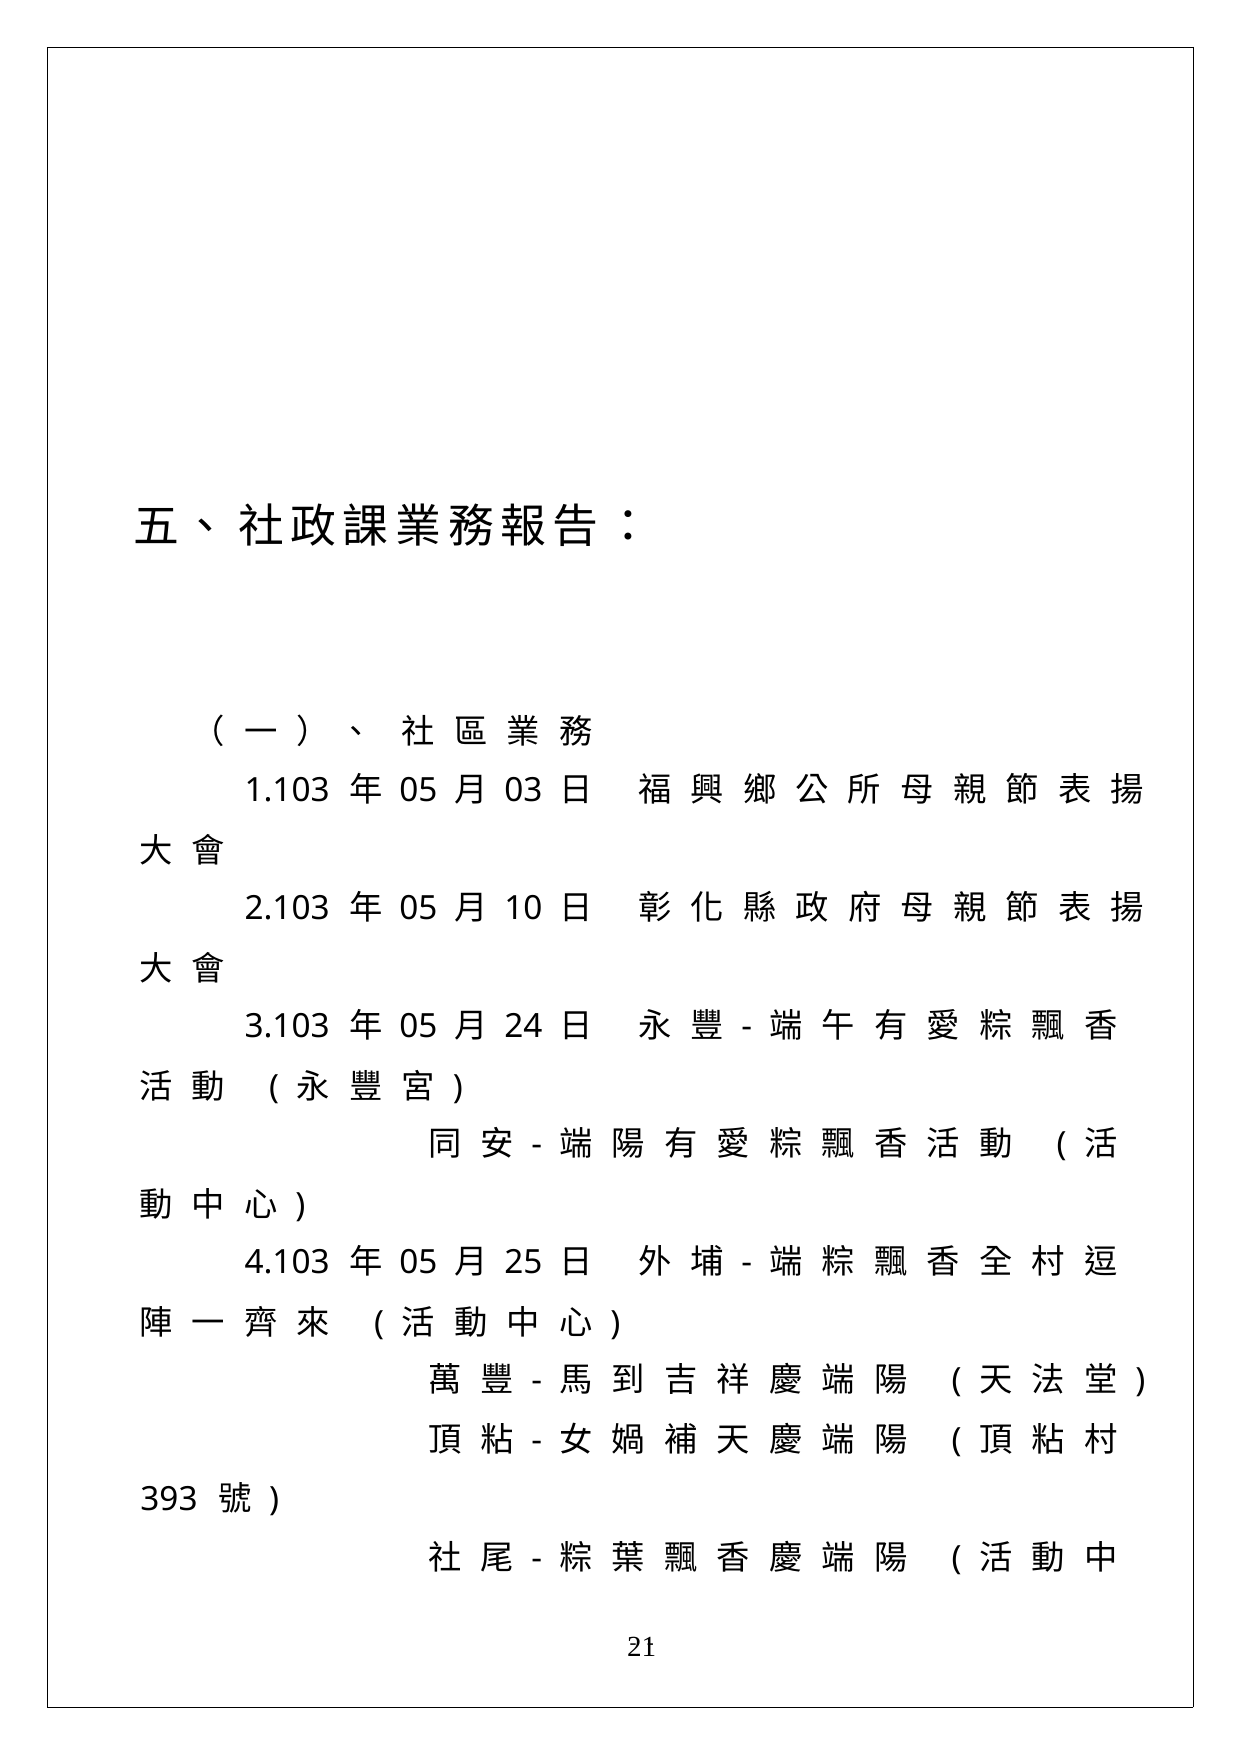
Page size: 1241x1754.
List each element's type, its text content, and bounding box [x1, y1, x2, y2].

text 社尾-粽葉飄香慶端陽 (活動中 [129, 1527, 1153, 1586]
text 萬豐-馬到吉祥慶端陽 (天法堂) [129, 1349, 1153, 1408]
text 五、社政課業務報告： [129, 463, 1153, 582]
text 2.103年05月10日 彰化縣政府母親節表揚大會 [129, 877, 1153, 995]
text 頂粘-女媧補天慶端陽 (頂粘村393號) [129, 1408, 1153, 1527]
text 1.103年05月03日 福興鄉公所母親節表揚大會 [129, 759, 1153, 877]
text 同安-端陽有愛粽飄香活動 (活動中心) [129, 1113, 1153, 1231]
text 3.103年05月24日 永豐-端午有愛粽飄香活動 (永豐宮) [129, 995, 1153, 1113]
text （一）、社區業務 [129, 700, 1153, 759]
text 4.103年05月25日 外埔-端粽飄香全村逗陣一齊來 (活動中心) [129, 1231, 1153, 1349]
